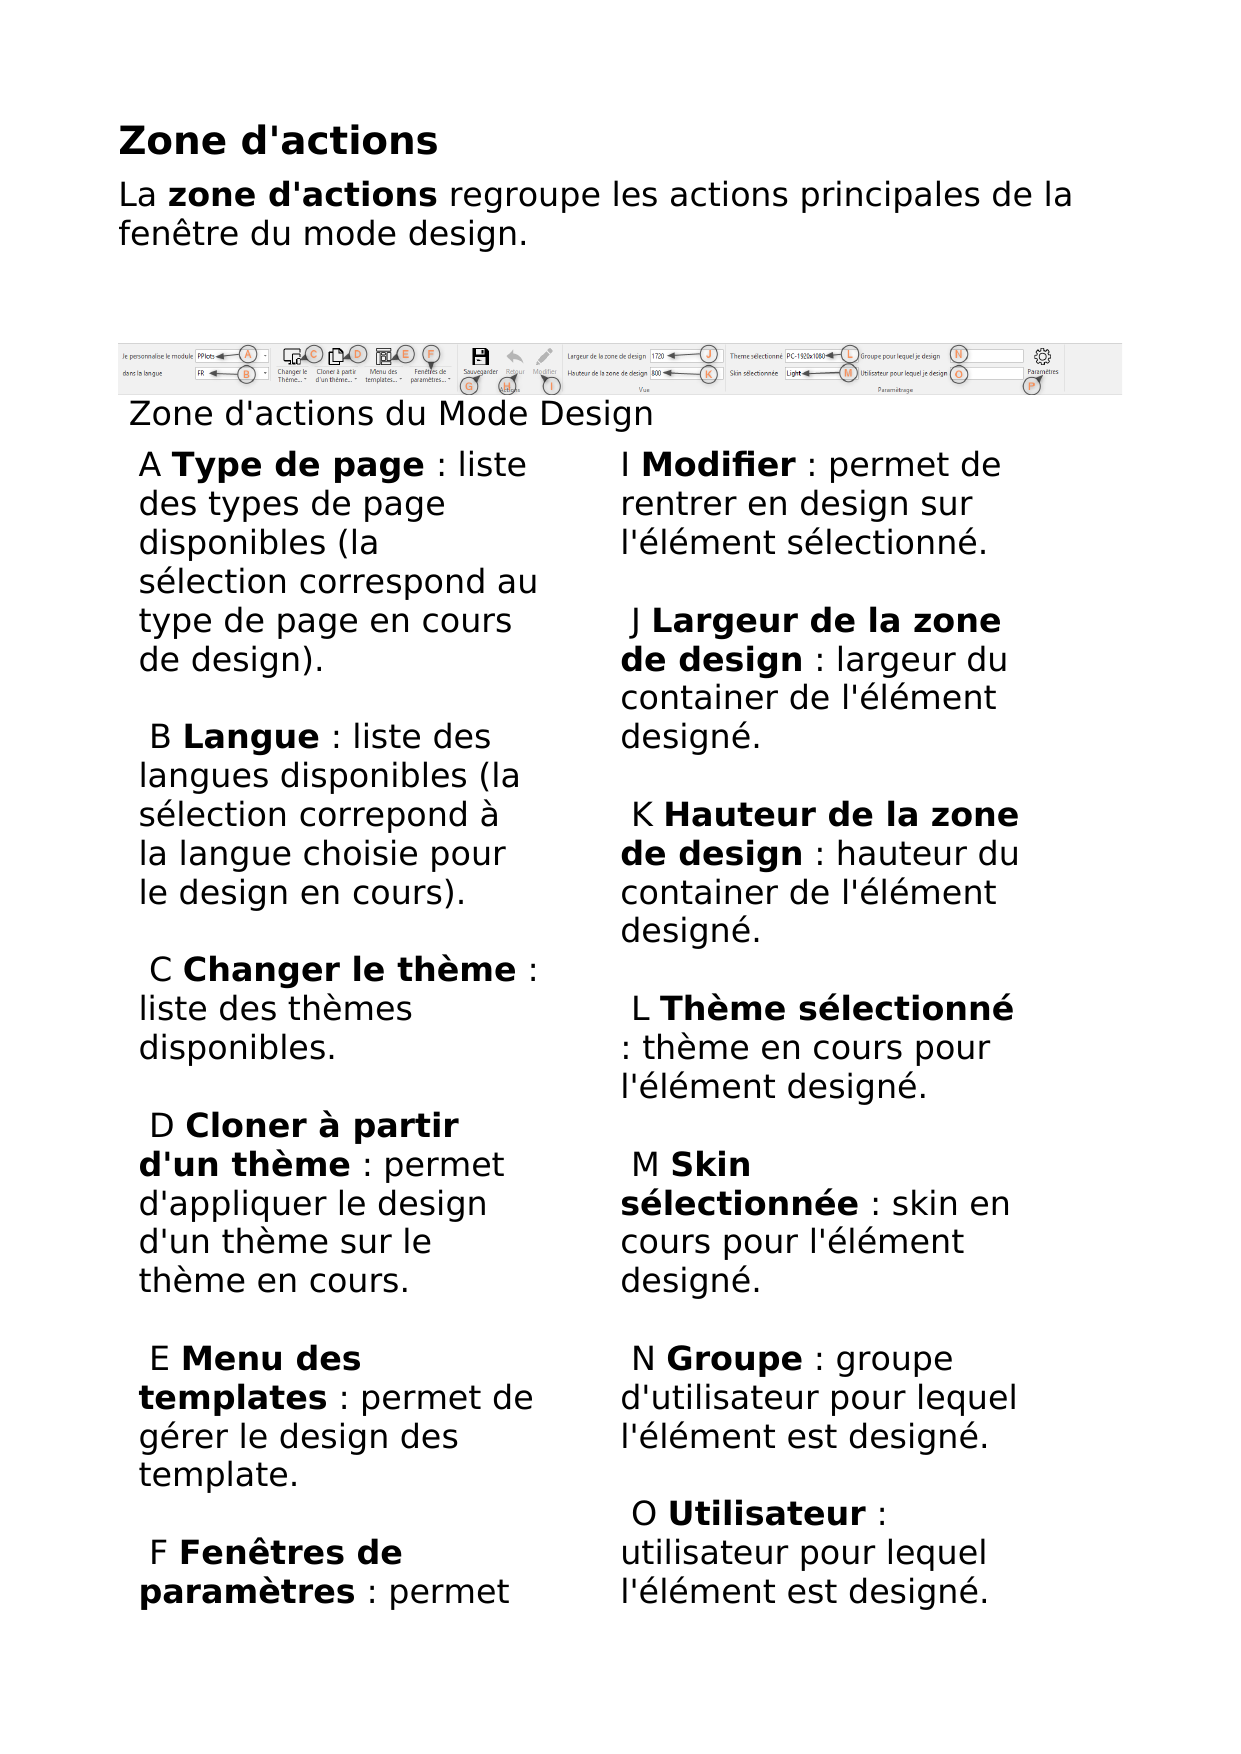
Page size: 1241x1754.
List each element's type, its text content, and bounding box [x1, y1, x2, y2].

picture [118, 343, 1123, 395]
table_header I Modifier : permet de rentrer en design sur l'élément sélectionné. J Largeur de la zone de design : largeur du container de l'élément designé. K Hauteur de la zone de design : hauteur du container de l'élément designé. L Thème sélectionné : thème en cours pour l'élément designé. M Skin sélectionnée : skin en cours pour l'élément designé. N Groupe : groupe d'utilisateur pour lequel l'élément est designé. O Utilisateur : utilisateur pour lequel l'élément est designé. [620, 446, 1102, 1611]
text Zone d'actions du Mode Design [118, 395, 1122, 433]
table_header A Type de page : liste des types de page disponibles (la sélection correspond au type de page en cours de design). B Langue : liste des langues disponibles (la sélection correpond à la langue choisie pour le design en cours). C Changer le thème : liste des thèmes disponibles. D Cloner à partir d'un thème : permet d'appliquer le design d'un thème sur le thème en cours. E Menu des templates : permet de gérer le design des template. F Fenêtres de paramètres : permet [138, 446, 620, 1611]
subtitle Zone d'actions [118, 118, 1122, 163]
text La zone d'actions regroupe les actions principales de la fenêtre du mode design. [118, 176, 1122, 331]
